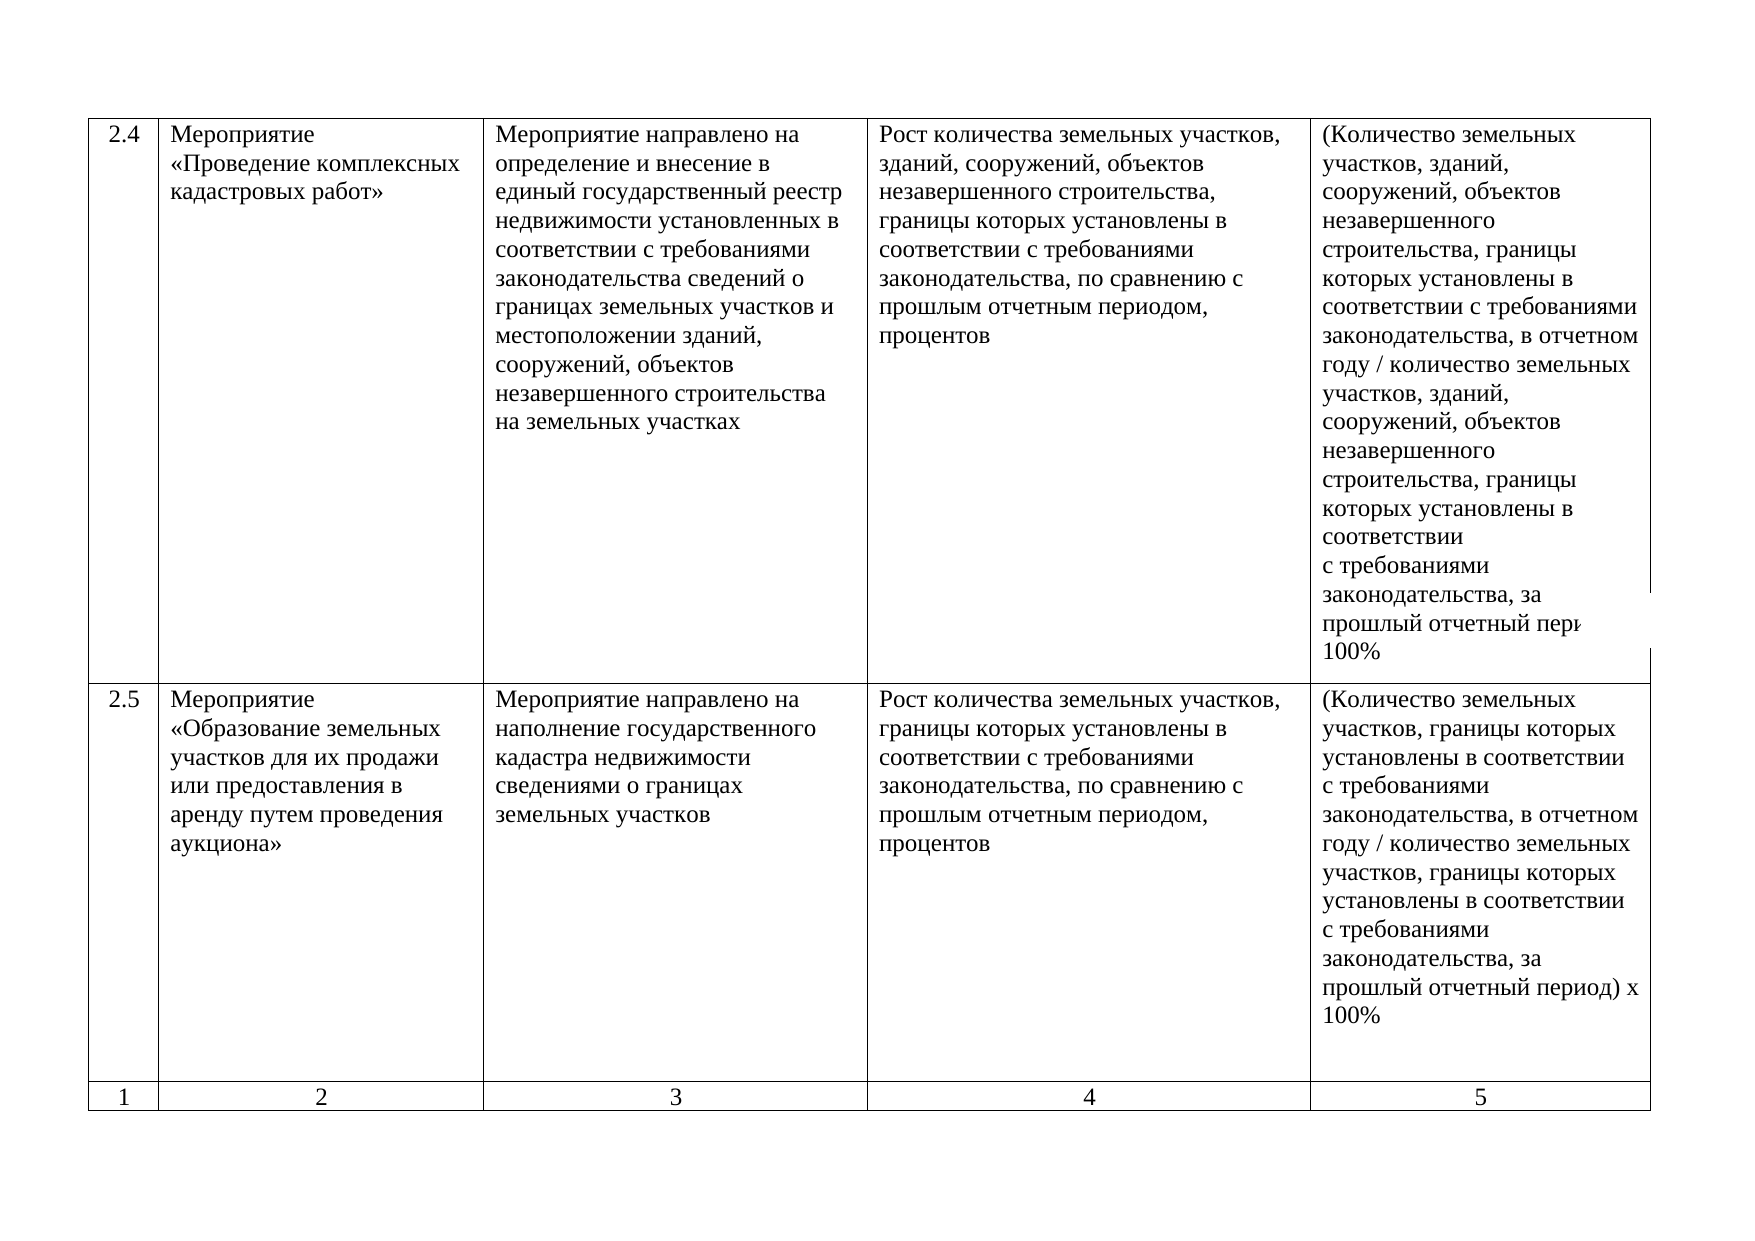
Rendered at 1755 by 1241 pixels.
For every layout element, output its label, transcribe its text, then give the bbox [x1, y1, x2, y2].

table_cell 5 [1311, 1082, 1650, 1110]
table_cell 2.4 [89, 119, 158, 683]
table_cell 2.5 [89, 684, 158, 1081]
table_cell 4 [868, 1082, 1310, 1110]
table_cell 2 [159, 1082, 483, 1110]
table_cell Рост количества земельных участков, зданий, сооружений, объектов незавершенного строительства, границы которых установлены в соответствии с требованиями законодательства, по сравнению с прошлым отчетным периодом, процентов [868, 119, 1310, 683]
table_cell Рост количества земельных участков, границы которых установлены в соответствии с требованиями законодательства, по сравнению с прошлым отчетным периодом, процентов [868, 684, 1310, 1081]
table_cell 3 [484, 1082, 867, 1110]
table_cell (Количество земельных участков, границы которых установлены в соответствии с требованиями законодательства, в отчетном году / количество земельных участков, границы которых установлены в соответствии с требованиями законодательства, за прошлый отчетный период) х 100% [1311, 684, 1650, 1081]
table_cell Мероприятие направлено на определение и внесение в единый государственный реестр недвижимости установленных в соответствии с требованиями законодательства сведений о границах земельных участков и местоположении зданий, сооружений, объектов незавершенного строительства на земельных участках [484, 119, 867, 683]
table_cell 1 [89, 1082, 158, 1110]
table_cell (Количество земельных участков, зданий, сооружений, объектов незавершенного строительства, границы которых установлены в соответствии с требованиями законодательства, в отчетном году / количество земельных участков, зданий, сооружений, объектов незавершенного строительства, границы которых установлены в соответствии с требованиями законодательства, за прошлый отчетный период) x 100% [1311, 119, 1650, 683]
table_cell Мероприятие направлено на наполнение государственного кадастра недвижимости сведениями о границах земельных участков [484, 684, 867, 1081]
table_cell Мероприятие «Образование земельных участков для их продажи или предоставления в аренду путем проведения аукциона» [159, 684, 483, 1081]
table_cell Мероприятие «Проведение комплексных кадастровых работ» [159, 119, 483, 683]
